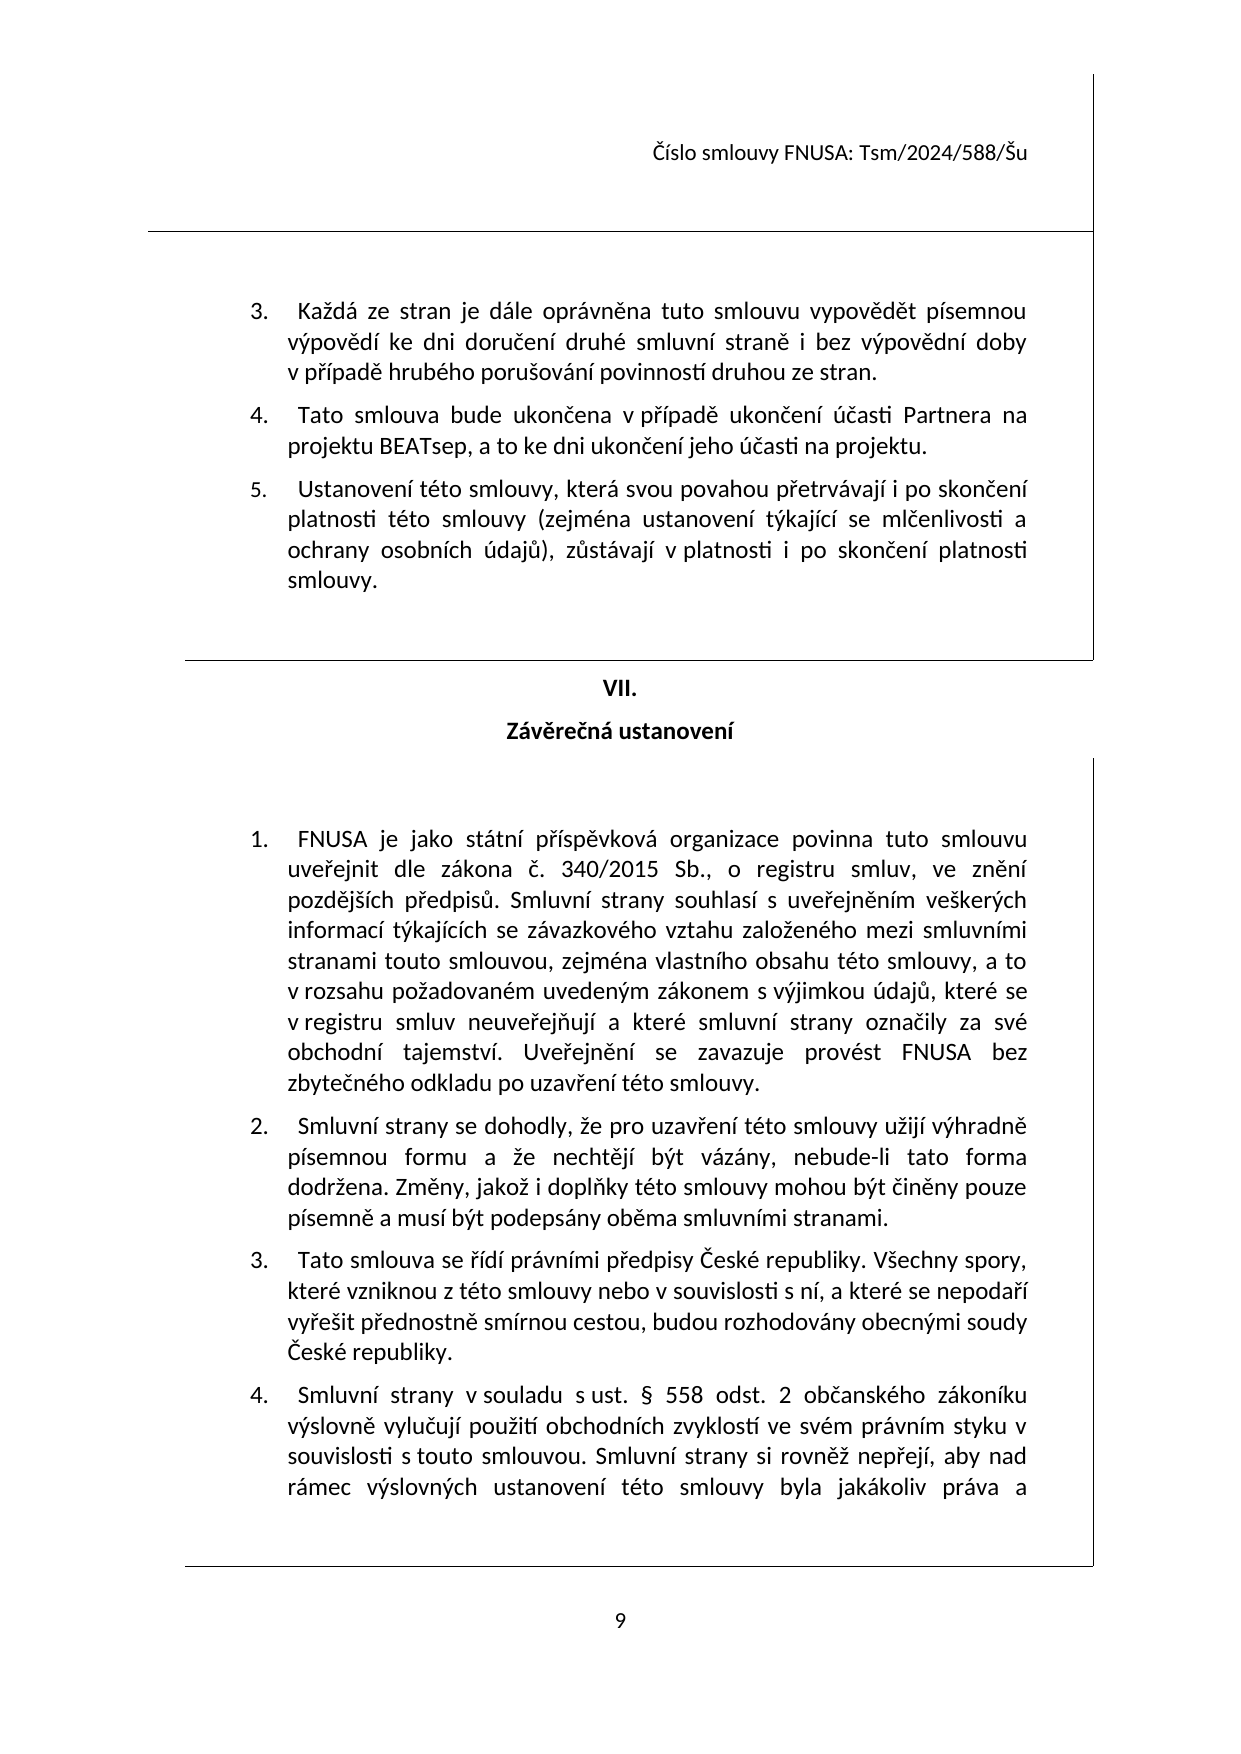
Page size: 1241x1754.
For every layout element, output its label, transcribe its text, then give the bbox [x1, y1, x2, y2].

list Smluvní strany se dohodly, že pro uzavření této smlouvy užijí výhradně písemnou formu a že nechtějí být vázány, nebude-li tato forma dodržena. Změny, jakož i doplňky této smlouvy mohou být činěny pouze písemně a musí být podepsány oběma smluvními stranami. [185, 1046, 1093, 1180]
list Tato smlouva se řídí právními předpisy České republiky. Všechny spory, které vzniknou z této smlouvy nebo v souvislosti s ní, a které se nepodaří vyřešit přednostně smírnou cestou, budou rozhodovány obecnými soudy České republiky. [185, 1180, 1093, 1315]
text Závěrečná ustanovení [148, 715, 1093, 746]
list Ustanovení této smlouvy, která svou povahou přetrvávají i po skončení platnosti této smlouvy (zejména ustanovení týkající se mlčenlivosti a ochrany osobních údajů), zůstávají v platnosti i po skončení platnosti smlouvy. [185, 408, 1093, 660]
list Každá ze stran je dále oprávněna tuto smlouvu vypovědět písemnou výpovědí ke dni doručení druhé smluvní straně i bez výpovědní doby v případě hrubého porušování povinností druhou ze stran. [185, 231, 1093, 335]
text VII. [148, 672, 1093, 703]
list FNUSA je jako státní příspěvková organizace povinna tuto smlouvu uveřejnit dle zákona č. 340/2015 Sb., o registru smluv, ve znění pozdějších předpisů. Smluvní strany souhlasí s uveřejněním veškerých informací týkajících se závazkového vztahu založeného mezi smluvními stranami touto smlouvou, zejména vlastního obsahu této smlouvy, a to v rozsahu požadovaném uvedeným zákonem s výjimkou údajů, které se v registru smluv neuveřejňují a které smluvní strany označily za své obchodní tajemství. Uveřejnění se zavazuje provést FNUSA bez zbytečného odkladu po uzavření této smlouvy. [185, 758, 1093, 1046]
list Smluvní strany v souladu s ust. § 558 odst. 2 občanského zákoníku výslovně vylučují použití obchodních zvyklostí ve svém právním styku v souvislosti s touto smlouvou. Smluvní strany si rovněž nepřejí, aby nad rámec výslovných ustanovení této smlouvy byla jakákoliv práva a povinnosti dovozovány z dosavadní či budoucí praxe zavedené mezi smluvními stranami. [185, 1315, 1093, 1566]
list Tato smlouva bude ukončena v případě ukončení účasti Partnera na projektu BEATsep, a to ke dni ukončení jeho účasti na projektu. [185, 335, 1093, 408]
